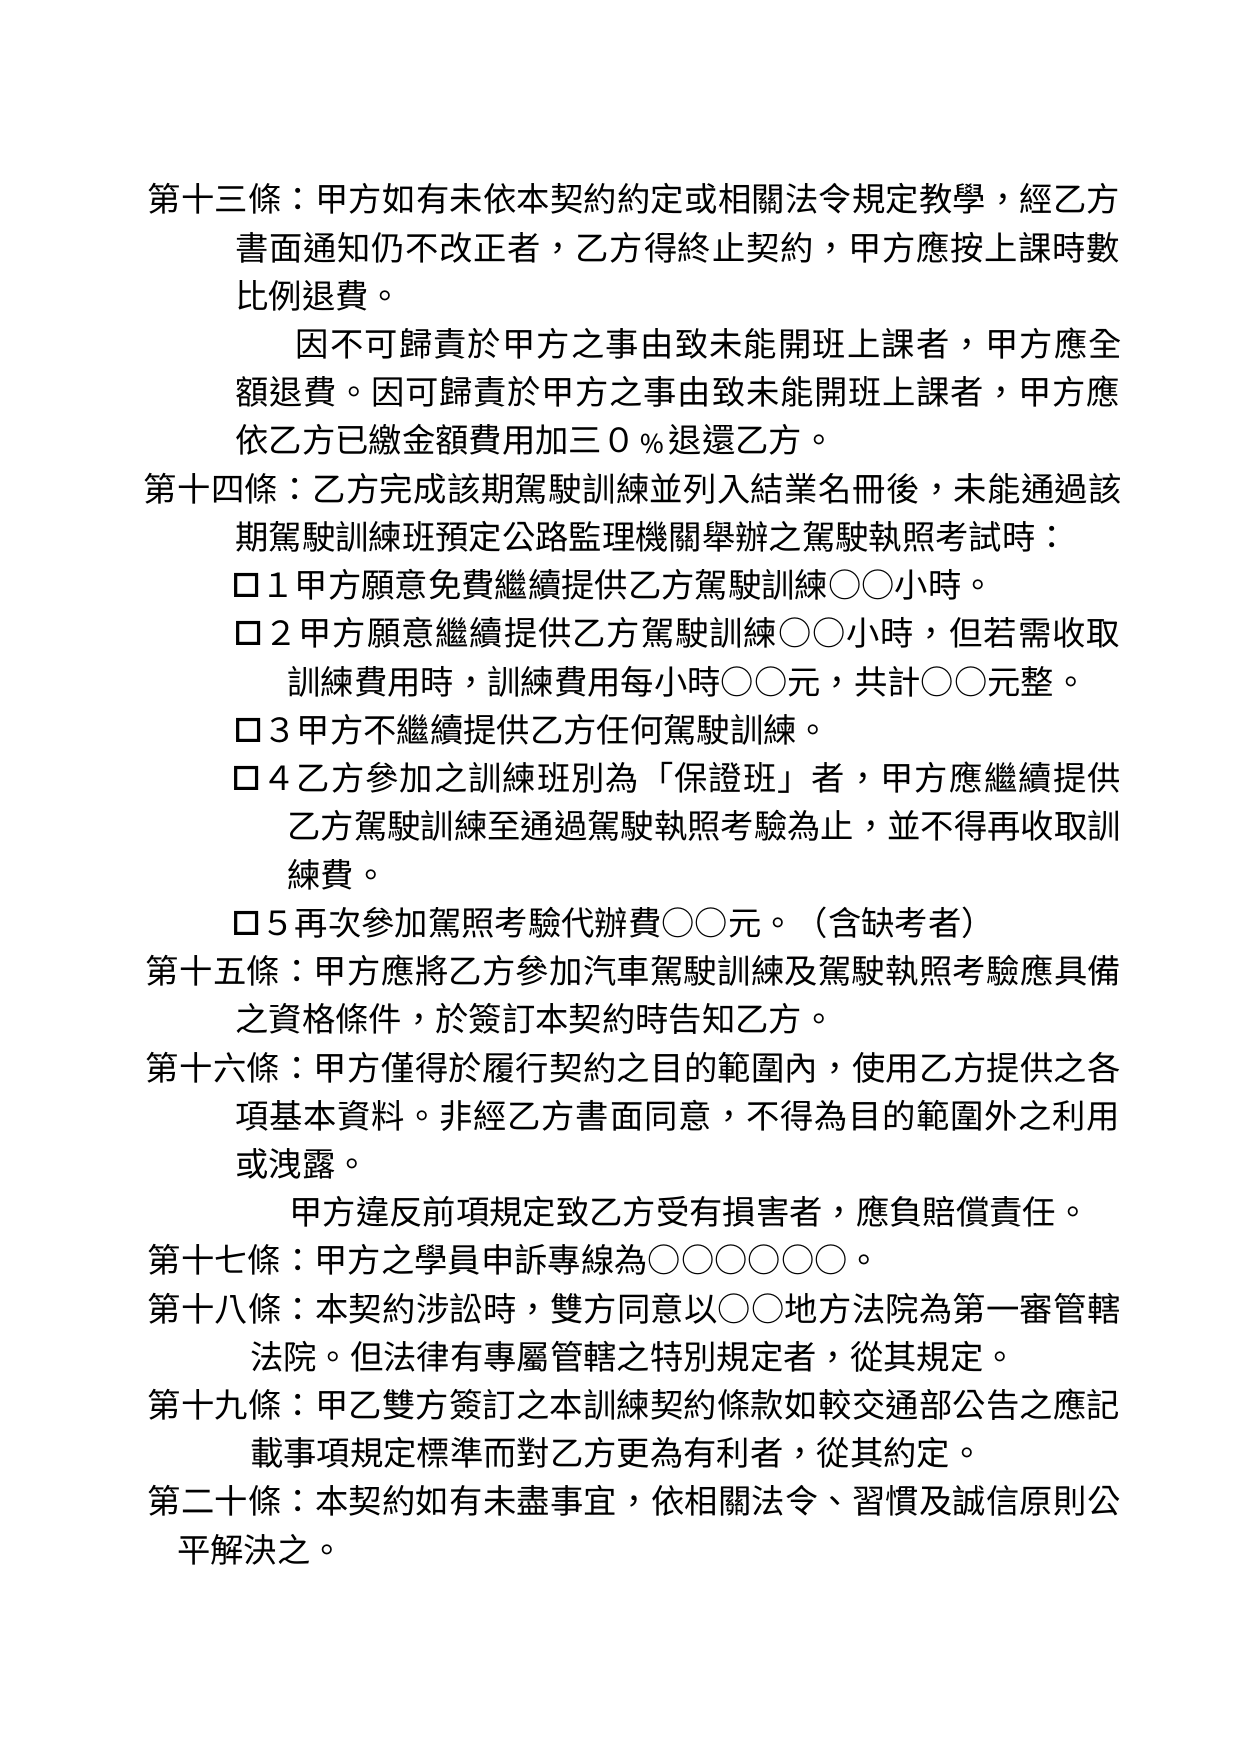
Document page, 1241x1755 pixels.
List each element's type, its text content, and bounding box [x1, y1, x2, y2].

text ３甲方不繼續提供乙方任何駕駛訓練。 [233, 704, 1122, 752]
text 因不可歸責於甲方之事由致未能開班上課者，甲方應全額退費。因可歸責於甲方之事由致未能開班上課者，甲方應依乙方已繳金額費用加三０﹪退還乙方。 [235, 318, 1122, 462]
text 第二十條：本契約如有未盡事宜，依相關法令、習慣及誠信原則公平解決之。 [148, 1475, 1122, 1572]
text 第十五條：甲方應將乙方參加汽車駕駛訓練及駕駛執照考驗應具備之資格條件，於簽訂本契約時告知乙方。 [146, 945, 1122, 1041]
text 第十九條：甲乙雙方簽訂之本訓練契約條款如較交通部公告之應記載事項規定標準而對乙方更為有利者，從其約定。 [148, 1379, 1122, 1475]
text 第十八條：本契約涉訟時，雙方同意以○○地方法院為第一審管轄法院。但法律有專屬管轄之特別規定者，從其規定。 [148, 1282, 1122, 1379]
text 第十四條：乙方完成該期駕駛訓練並列入結業名冊後，未能通過該期駕駛訓練班預定公路監理機關舉辦之駕駛執照考試時： [143, 462, 1122, 559]
text ２甲方願意繼續提供乙方駕駛訓練○○小時，但若需收取訓練費用時，訓練費用每小時○○元，共計○○元整。 [233, 607, 1122, 704]
text 甲方違反前項規定致乙方受有損害者，應負賠償責任。 [287, 1186, 1122, 1234]
text 第十六條：甲方僅得於履行契約之目的範圍內，使用乙方提供之各項基本資料。非經乙方書面同意，不得為目的範圍外之利用或洩露。 [146, 1041, 1122, 1186]
text 第十七條：甲方之學員申訴專線為○○○○○○。 [148, 1234, 1122, 1282]
text １甲方願意免費繼續提供乙方駕駛訓練○○小時。 [231, 559, 1122, 607]
text 第十三條：甲方如有未依本契約約定或相關法令規定教學，經乙方書面通知仍不改正者，乙方得終止契約，甲方應按上課時數比例退費。 [148, 173, 1122, 318]
text ４乙方參加之訓練班別為「保證班」者，甲方應繼續提供乙方駕駛訓練至通過駕駛執照考驗為止，並不得再收取訓練費。 [231, 752, 1122, 897]
text ５再次參加駕照考驗代辦費○○元。（含缺考者） [231, 897, 1122, 945]
